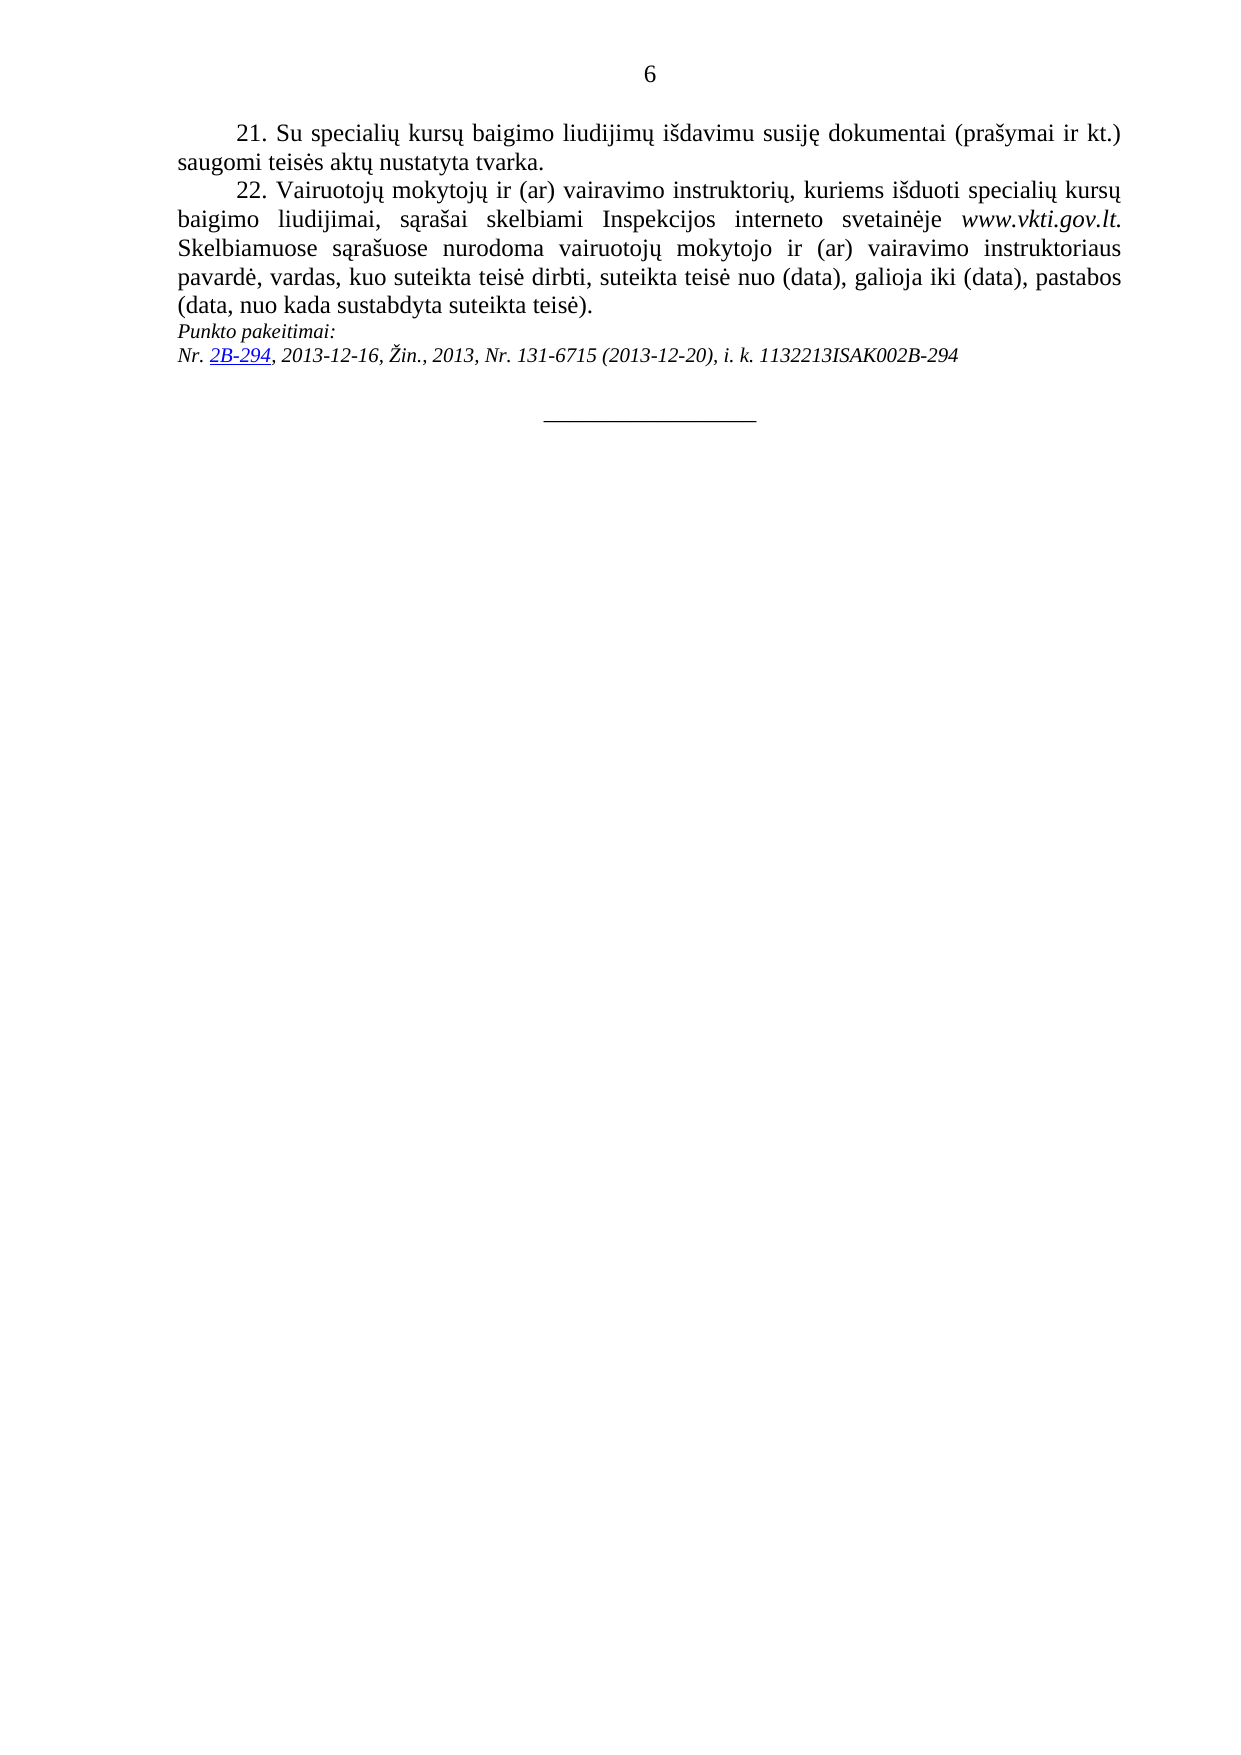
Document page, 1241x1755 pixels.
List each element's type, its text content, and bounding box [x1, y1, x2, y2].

text 22. Vairuotojų mokytojų ir (ar) vairavimo instruktorių, kuriems išduoti specialių kursų baigimo liudijimai, sąrašai skelbiami Inspekcijos interneto svetainėje www.vkti.gov.lt. Skelbiamuose sąrašuose nurodoma vairuotojų mokytojo ir (ar) vairavimo instruktoriaus pavardė, vardas, kuo suteikta teisė dirbti, suteikta teisė nuo (data), galioja iki (data), pastabos (data, nuo kada sustabdyta suteikta teisė). [177, 176, 1122, 319]
text 21. Su specialių kursų baigimo liudijimų išdavimu susiję dokumentai (prašymai ir kt.) saugomi teisės aktų nustatyta tvarka. [177, 118, 1122, 176]
text Punkto pakeitimai: [177, 319, 1122, 343]
text _________________ [177, 396, 1122, 425]
text Nr. 2B-294, 2013-12-16, Žin., 2013, Nr. 131-6715 (2013-12-20), i. k. 1132213ISAK002B-294 [177, 343, 1122, 367]
